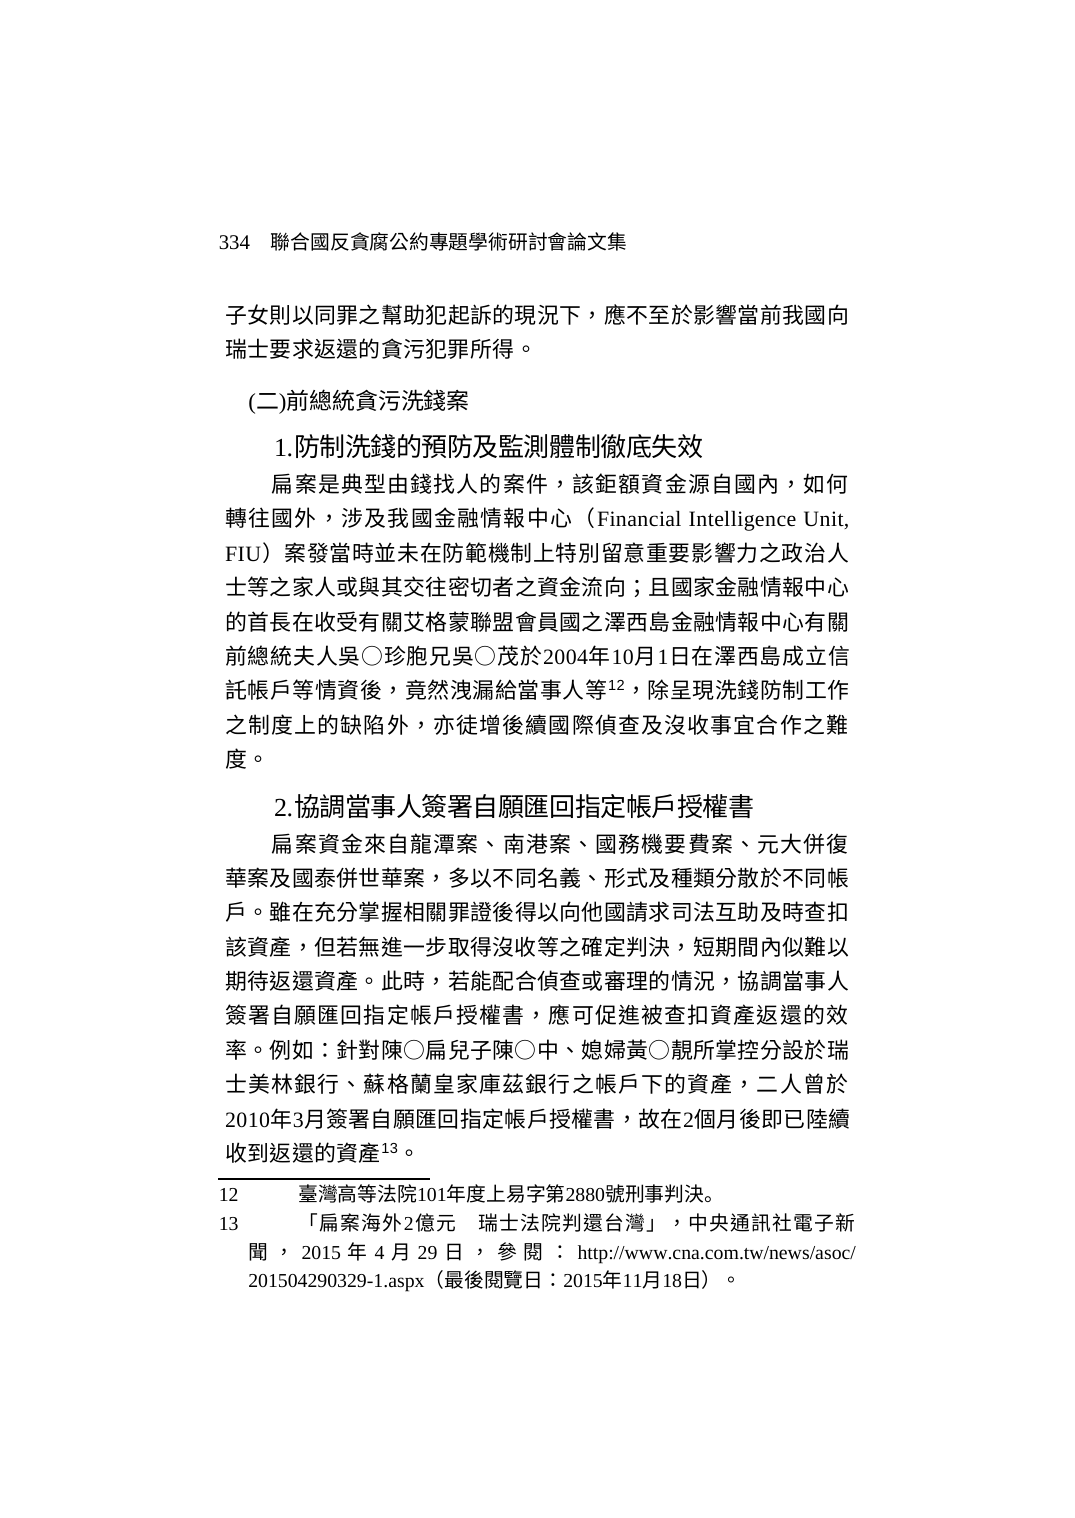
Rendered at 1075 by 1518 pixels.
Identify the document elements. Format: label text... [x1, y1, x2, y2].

text 臺灣高等法院101年度上易字第2880號刑事判決。 [218, 1179, 856, 1207]
text 1. 防制洗錢的預防及監測體制徹底失效 [274, 427, 850, 464]
text 「扁案海外2億元 瑞士法院判還台灣」，中央通訊社電子新聞，2015年4月29日，參閱：http://www.cna.com.tw/news/asoc/201504290329-1.aspx（最後閱覽日：2015年11月18日）。 [218, 1207, 856, 1293]
text (二)前總統貪污洗錢案 [248, 382, 850, 416]
text 扁案資金來自龍潭案、南港案、國務機要費案、元大併復華案及國泰併世華案，多以不同名義、形式及種類分散於不同帳戶。雖在充分掌握相關罪證後得以向他國請求司法互助及時查扣該資產，但若無進一步取得沒收等之確定判決，短期間內似難以期待返還資產。此時，若能配合偵查或審理的情況，協調當事人簽署自願匯回指定帳戶授權書，應可促進被查扣資產返還的效率。例如：針對陳○扁兒子陳○中、媳婦黃○靚所掌控分設於瑞士美林銀行、蘇格蘭皇家庫茲銀行之帳戶下的資產，二人曾於2010年3月簽署自願匯回指定帳戶授權書，故在2個月後即已陸續收到返還的資產。 [225, 824, 850, 1168]
text 扁案是典型由錢找人的案件，該鉅額資金源自國內，如何轉往國外，涉及我國金融情報中心（Financial Intelligence Unit, FIU）案發當時並未在防範機制上特別留意重要影響力之政治人士等之家人或與其交往密切者之資金流向；且國家金融情報中心的首長在收受有關艾格蒙聯盟會員國之澤西島金融情報中心有關前總統夫人吳○珍胞兄吳○茂於2004年10月1日在澤西島成立信託帳戶等情資後，竟然洩漏給當事人等，除呈現洗錢防制工作之制度上的缺陷外，亦徒增後續國際偵查及沒收事宜合作之難度。 [225, 464, 850, 774]
text 子女則以同罪之幫助犯起訴的現況下，應不至於影響當前我國向瑞士要求返還的貪污犯罪所得。 [225, 295, 850, 364]
text 2. 協調當事人簽署自願匯回指定帳戶授權書 [274, 786, 850, 824]
